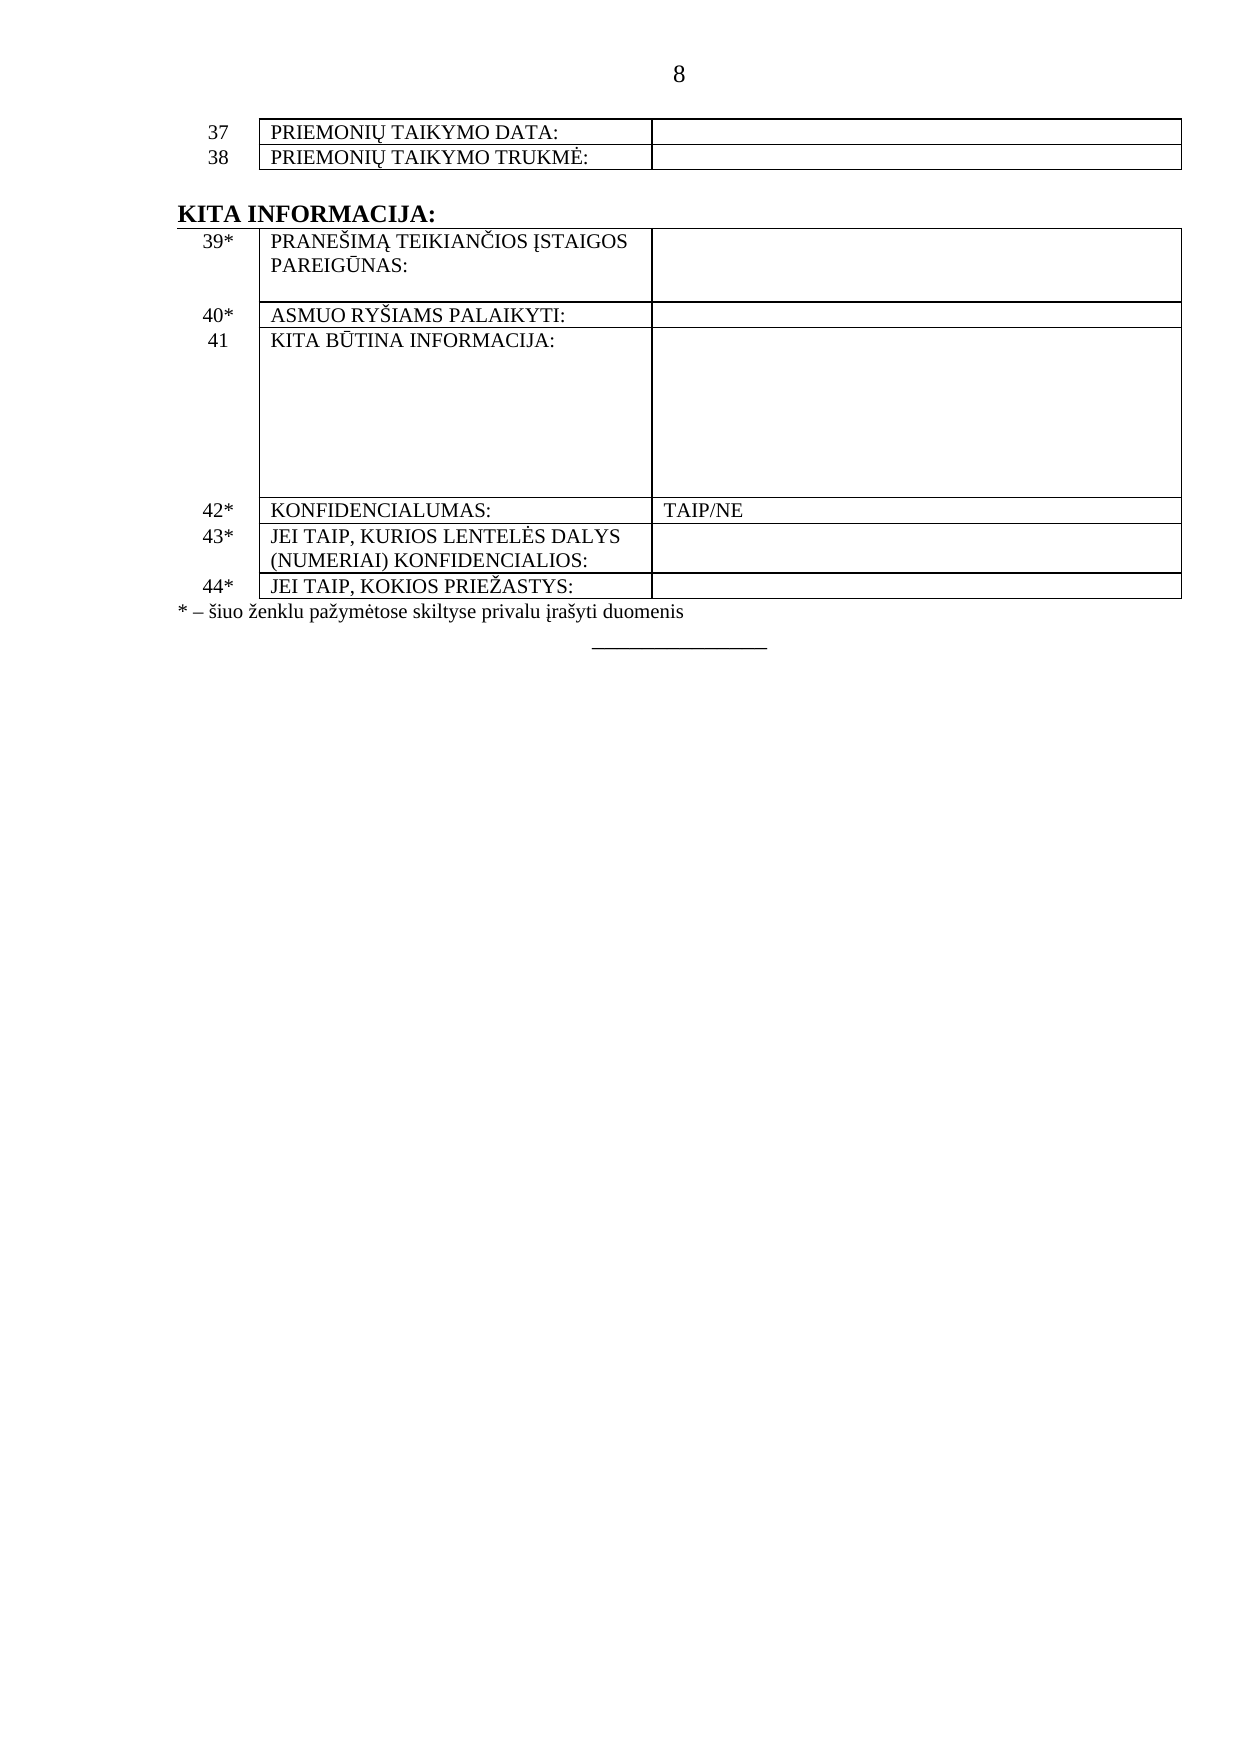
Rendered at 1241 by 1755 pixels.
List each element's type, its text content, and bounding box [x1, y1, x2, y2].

table_cell 40* [177, 301, 259, 327]
table_header [653, 229, 1181, 301]
table_cell KONFIDENCIALUMAS: [260, 498, 651, 522]
table_cell 37 [177, 118, 259, 144]
table_header 39* [177, 229, 259, 301]
table_cell ASMUO RYŠIAMS PALAIKYTI: [260, 303, 651, 327]
text * – šiuo ženklu pažymėtose skiltyse privalu įrašyti duomenis [177, 599, 1181, 623]
table_cell JEI TAIP, KURIOS LENTELĖS DALYS (NUMERIAI) KONFIDENCIALIOS: [260, 524, 651, 572]
text ______________ [177, 623, 1181, 652]
table_cell [653, 145, 1181, 169]
table_cell [653, 574, 1181, 598]
table_header PRANEŠIMĄ TEIKIANČIOS ĮSTAIGOS PAREIGŪNAS: [260, 229, 651, 301]
table_cell [653, 120, 1181, 144]
table_cell [653, 303, 1181, 327]
text KITA INFORMACIJA: [177, 199, 1181, 228]
table_cell 41 [177, 327, 259, 497]
table_cell PRIEMONIŲ TAIKYMO DATA: [260, 120, 651, 144]
table_cell TAIP/NE [653, 498, 1181, 522]
table_cell [653, 524, 1181, 572]
table_cell 38 [177, 144, 259, 169]
table_cell JEI TAIP, KOKIOS PRIEŽASTYS: [260, 574, 651, 598]
table_cell KITA BŪTINA INFORMACIJA: [260, 328, 651, 497]
table_cell [653, 328, 1181, 497]
table_cell 44* [177, 572, 259, 598]
table_cell 42* [177, 497, 259, 522]
table_cell 43* [177, 523, 259, 572]
table_cell PRIEMONIŲ TAIKYMO TRUKMĖ: [260, 145, 651, 169]
